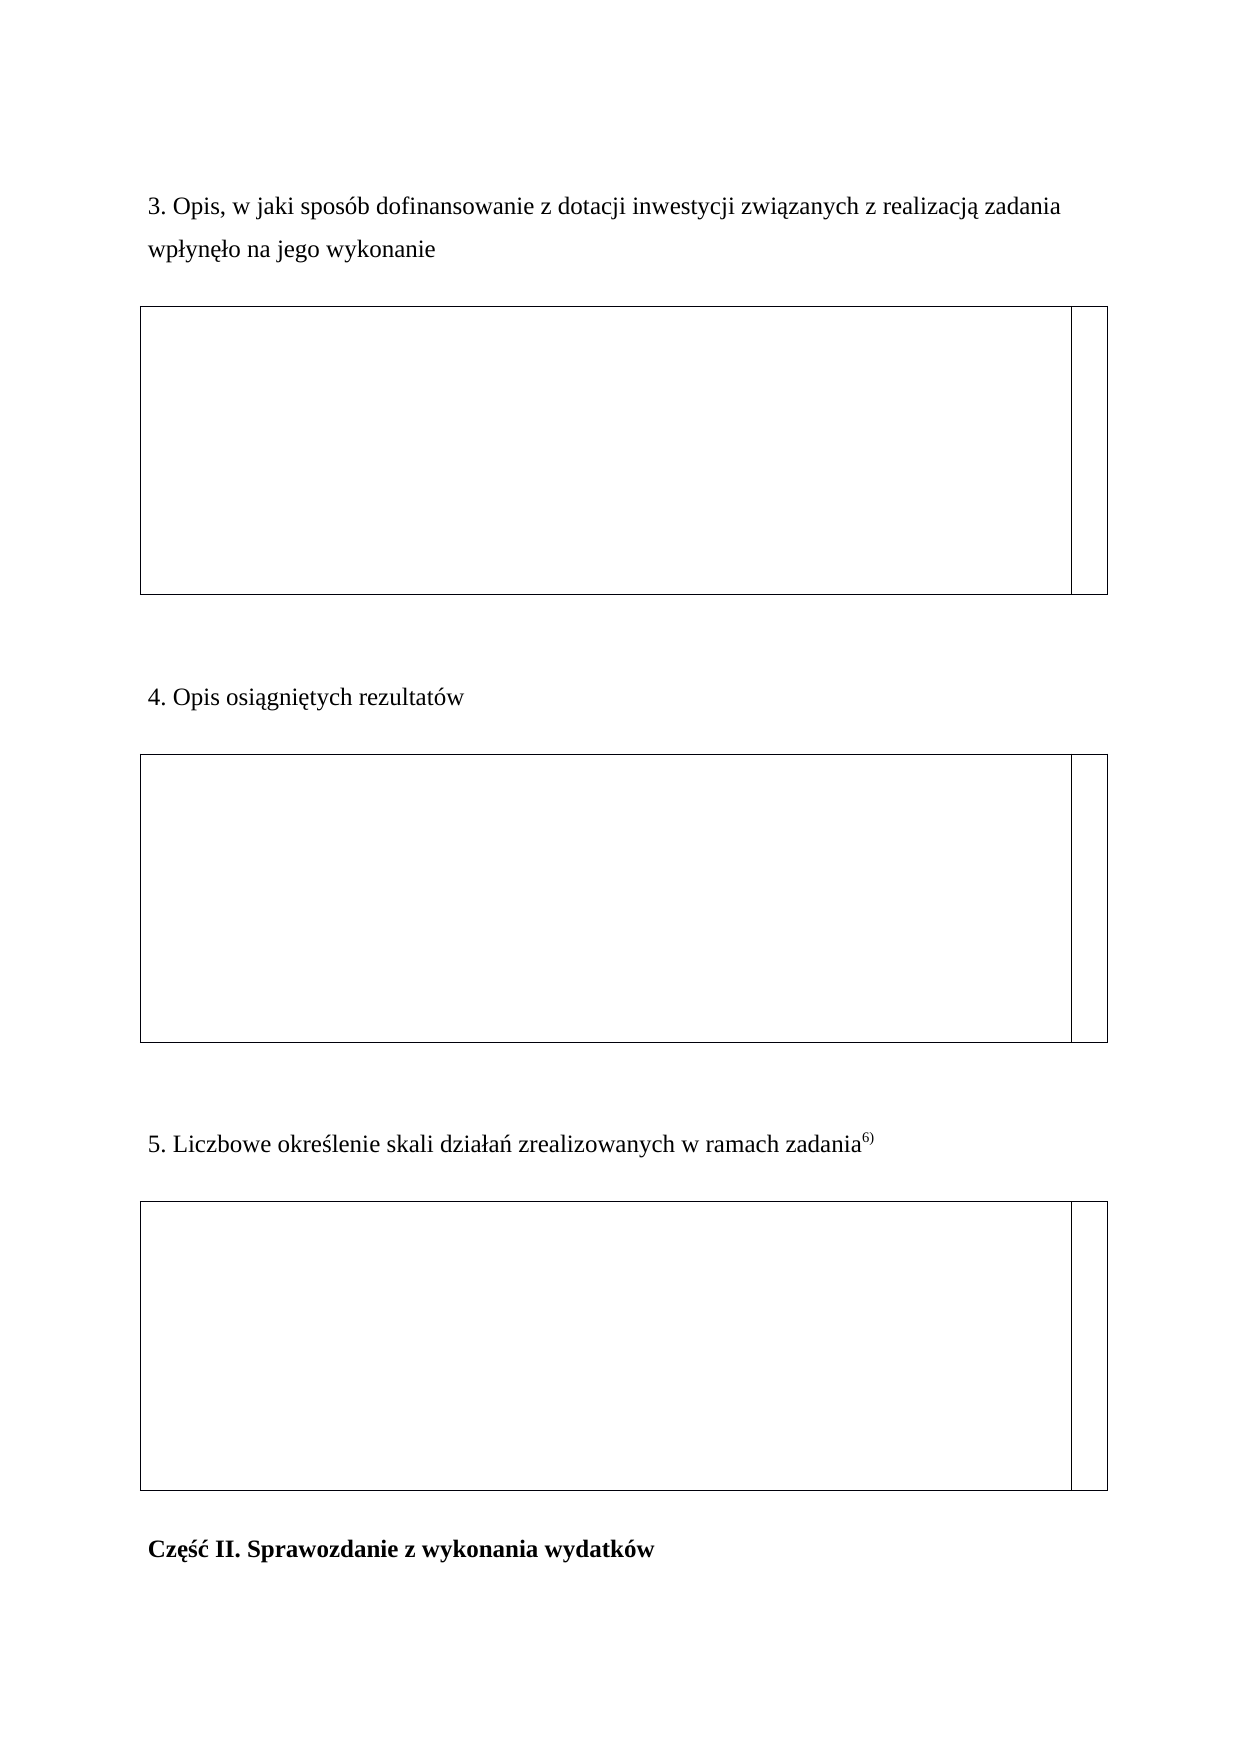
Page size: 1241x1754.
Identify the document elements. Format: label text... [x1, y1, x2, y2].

table_header [141, 755, 1071, 1042]
table_header [1072, 755, 1107, 1042]
text Część II. Sprawozdanie z wykonania wydatków [148, 1534, 1092, 1563]
text 3. Opis, w jaki sposób dofinansowanie z dotacji inwestycji związanych z realizacją zadania wpłynęło na jego wykonanie [148, 191, 1092, 263]
table_header [141, 1202, 1071, 1490]
text 5. Liczbowe określenie skali działań zrealizowanych w ramach zadania6) [148, 1129, 1092, 1158]
table_header [1072, 1202, 1107, 1490]
text 4. Opis osiągniętych rezultatów [148, 682, 1092, 710]
table_header [141, 307, 1071, 594]
table_header [1072, 307, 1107, 594]
